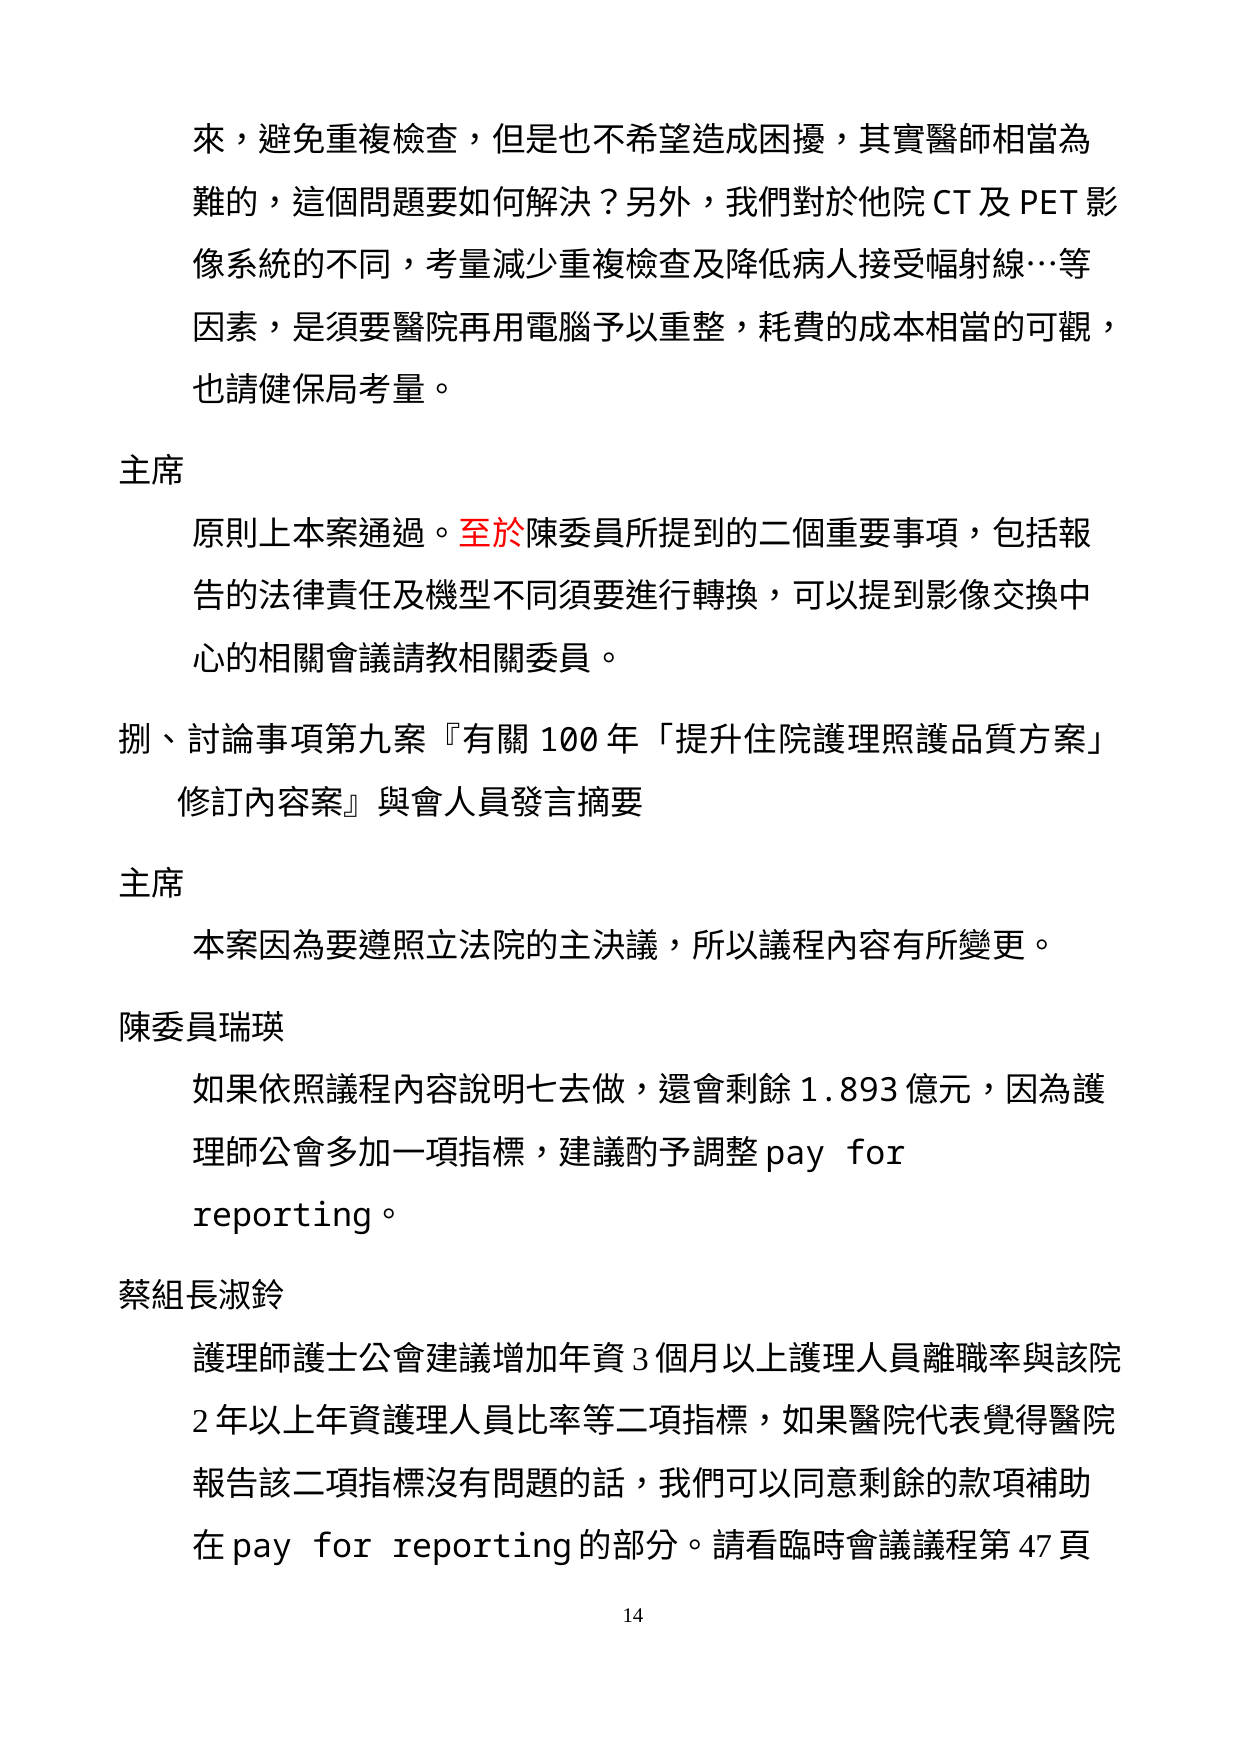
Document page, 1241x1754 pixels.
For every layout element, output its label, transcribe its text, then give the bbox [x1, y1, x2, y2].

text 陳委員瑞瑛 [118, 983, 1122, 1046]
text 護理師護士公會建議增加年資3個月以上護理人員離職率與該院2年以上年資護理人員比率等二項指標，如果醫院代表覺得醫院報告該二項指標沒有問題的話，我們可以同意剩餘的款項補助在pay for reporting的部分。請看臨時會議議程第47頁 [192, 1314, 1122, 1564]
text 如果依照議程內容說明七去做，還會剩餘1.893億元，因為護理師公會多加一項指標，建議酌予調整pay for reporting。 [192, 1046, 1122, 1233]
text 蔡組長淑鈴 [118, 1252, 1122, 1314]
text 本計畫規定接受影像的醫院也要打報告，但是醫師在實務執行上有些許擔心，因為若接受影像的醫院發現比原來醫院更嚴重或不同的診斷…時，會衍生許多不必要的醫療糾紛，這也是許多醫院雖然有接受其他醫院的影像及判讀，但不申報此項目的原因，我們是很鼓勵病患將之前在他院做的相關檢查的資料攜來，避免重複檢查，但是也不希望造成困擾，其實醫師相當為難的，這個問題要如何解決？另外，我們對於他院CT及PET影像系統的不同，考量減少重複檢查及降低病人接受幅射線…等因素，是須要醫院再用電腦予以重整，耗費的成本相當的可觀，也請健保局考量。 [192, 96, 1122, 408]
text 主席 [118, 427, 1122, 489]
text 捌、討論事項第九案『有關100年「提升住院護理照護品質方案」修訂內容案』與會人員發言摘要 [118, 696, 1122, 821]
text 本案因為要遵照立法院的主決議，所以議程內容有所變更。 [192, 902, 1122, 964]
text 主席 [118, 839, 1122, 902]
text 原則上本案通過。至於陳委員所提到的二個重要事項，包括報告的法律責任及機型不同須要進行轉換，可以提到影像交換中心的相關會議請教相關委員。 [192, 489, 1122, 677]
